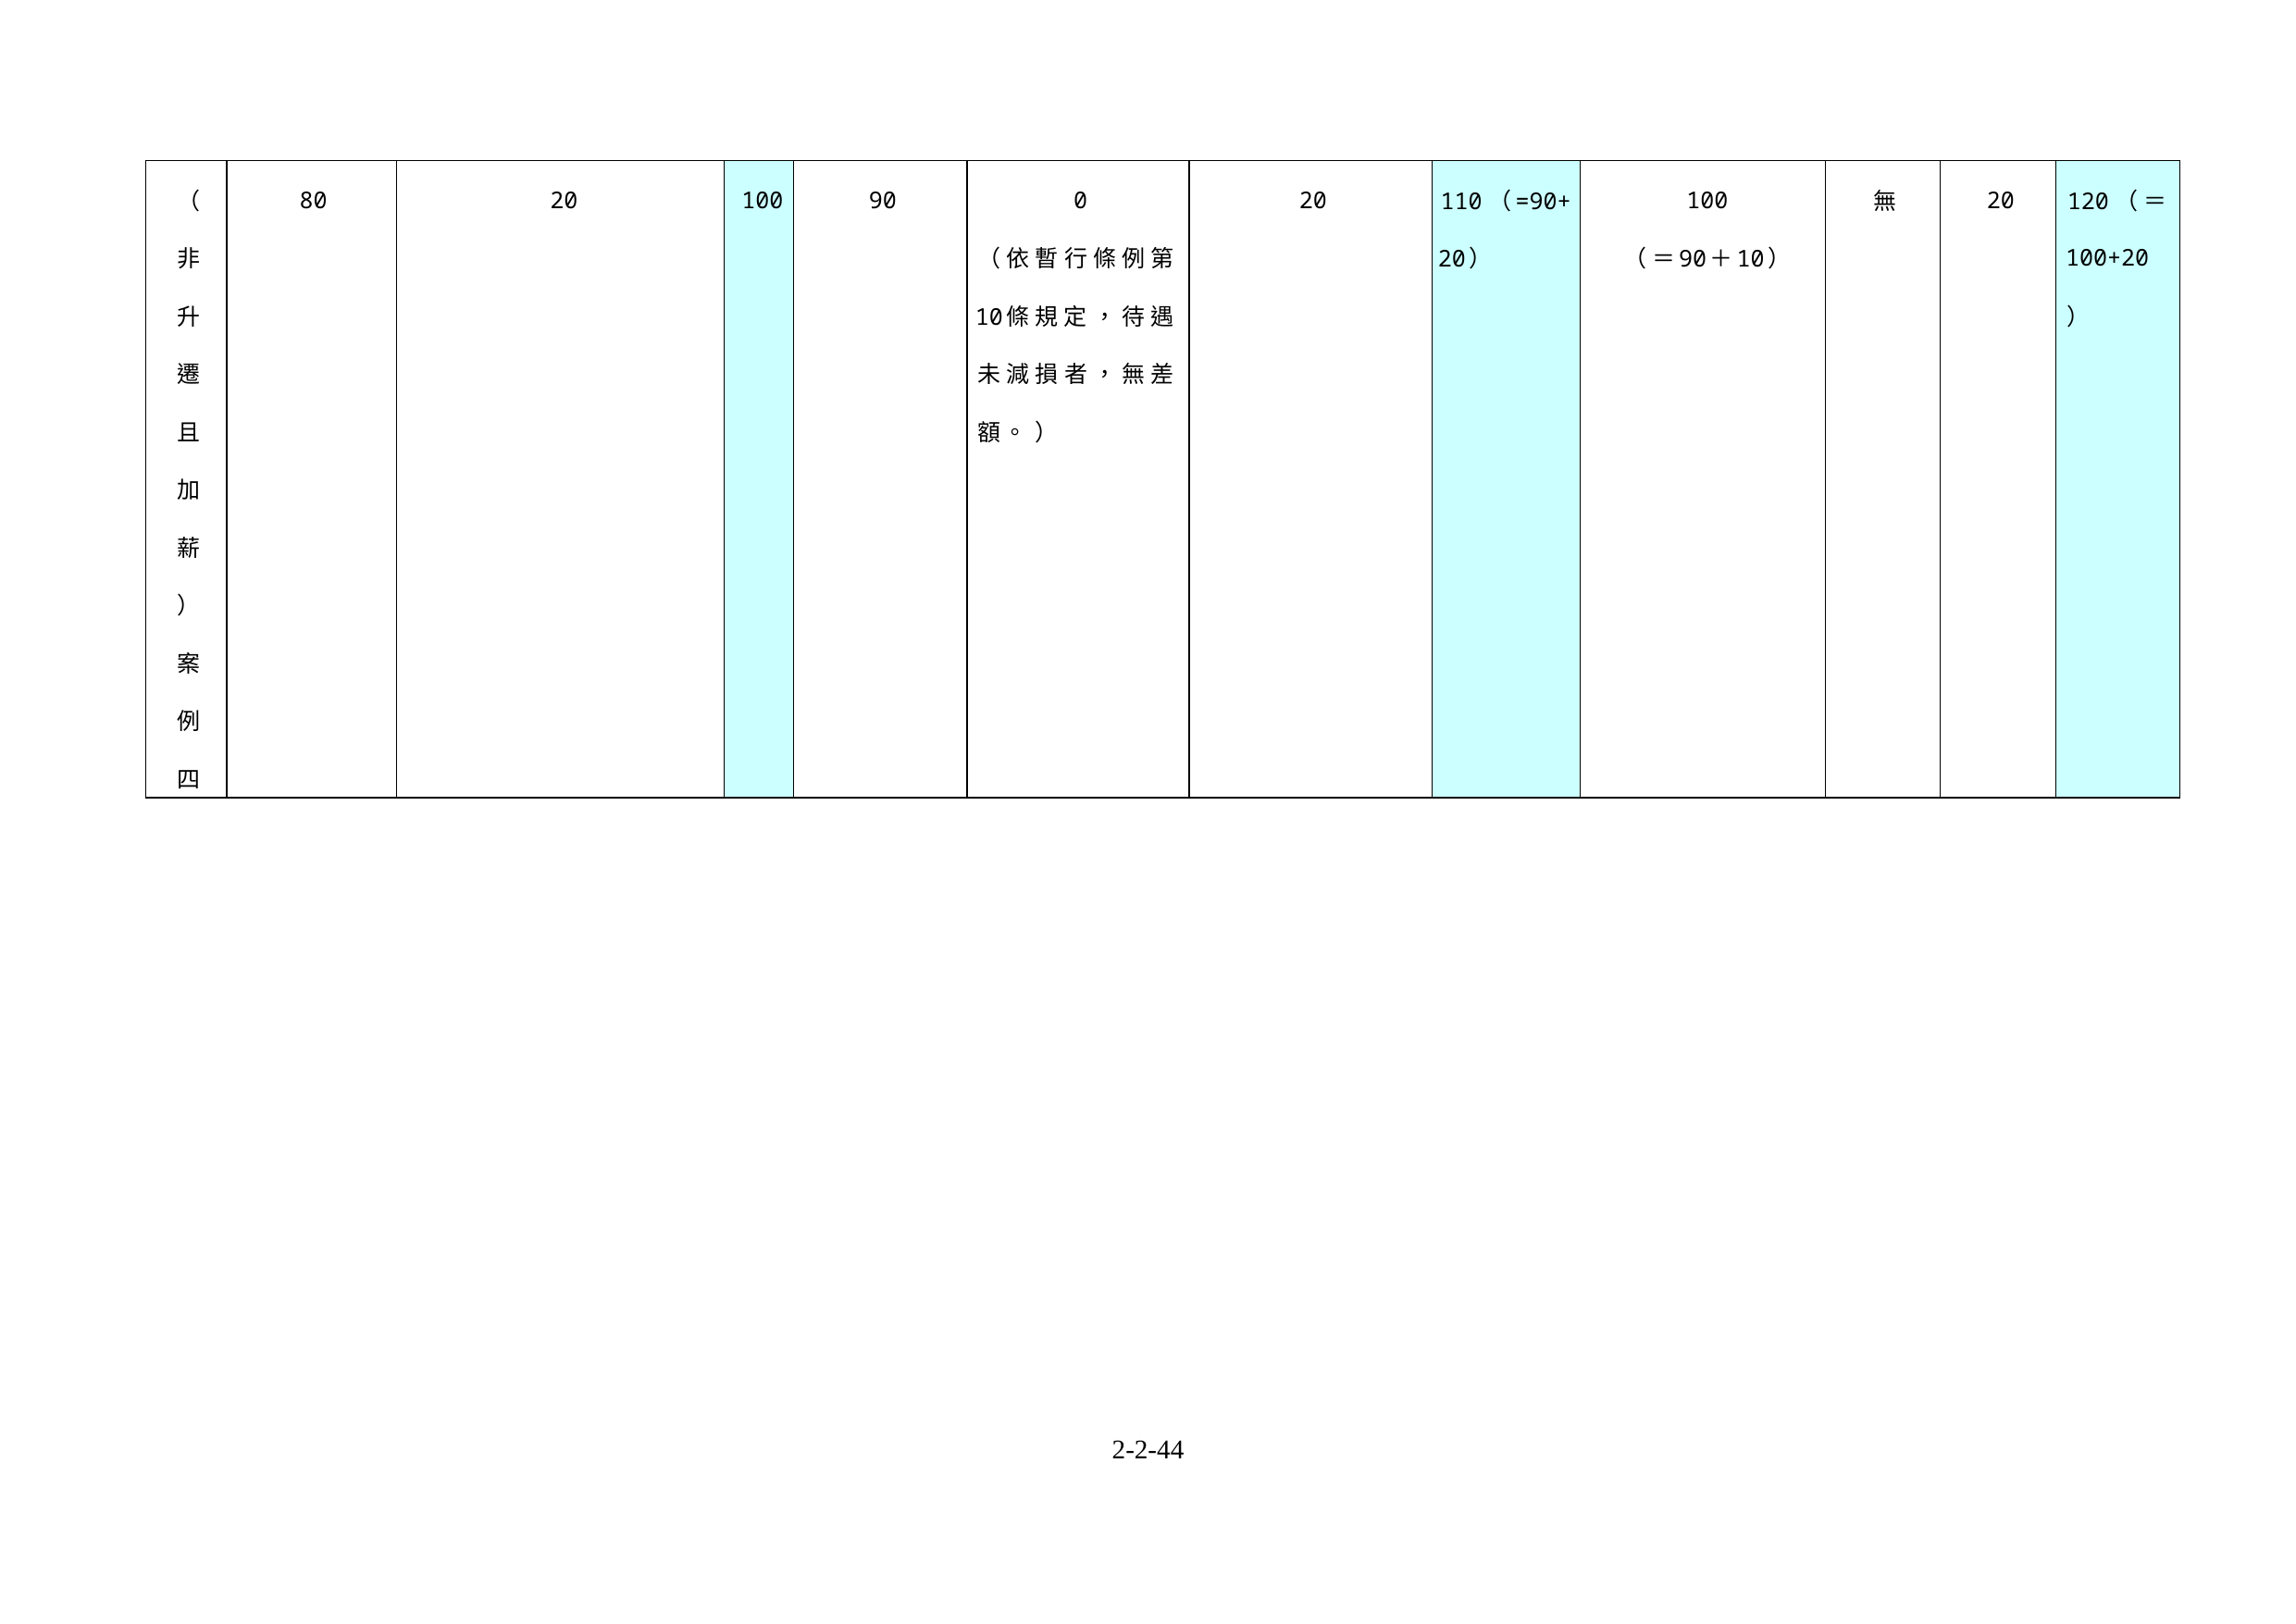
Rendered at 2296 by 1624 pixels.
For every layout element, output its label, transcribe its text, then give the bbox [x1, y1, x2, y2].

table_cell 100 （＝90＋10） [1581, 161, 1825, 797]
table_cell 110（=90+20） [1433, 161, 1580, 797]
table_cell 120（＝100+20） [2056, 161, 2179, 797]
table_cell 無 [1826, 161, 1940, 797]
table_cell 20 [1190, 161, 1432, 797]
table_cell 80 [228, 161, 396, 797]
table_cell 90 [794, 161, 966, 797]
table_cell 0 （依暫行條例第10條規定，待遇未減損者，無差額。） [968, 161, 1188, 797]
table_cell 100 [725, 161, 793, 797]
table_cell 20 [1941, 161, 2055, 797]
table_cell （非升遷且加薪） 案例四 [146, 161, 226, 797]
table_cell 20 [397, 161, 724, 797]
